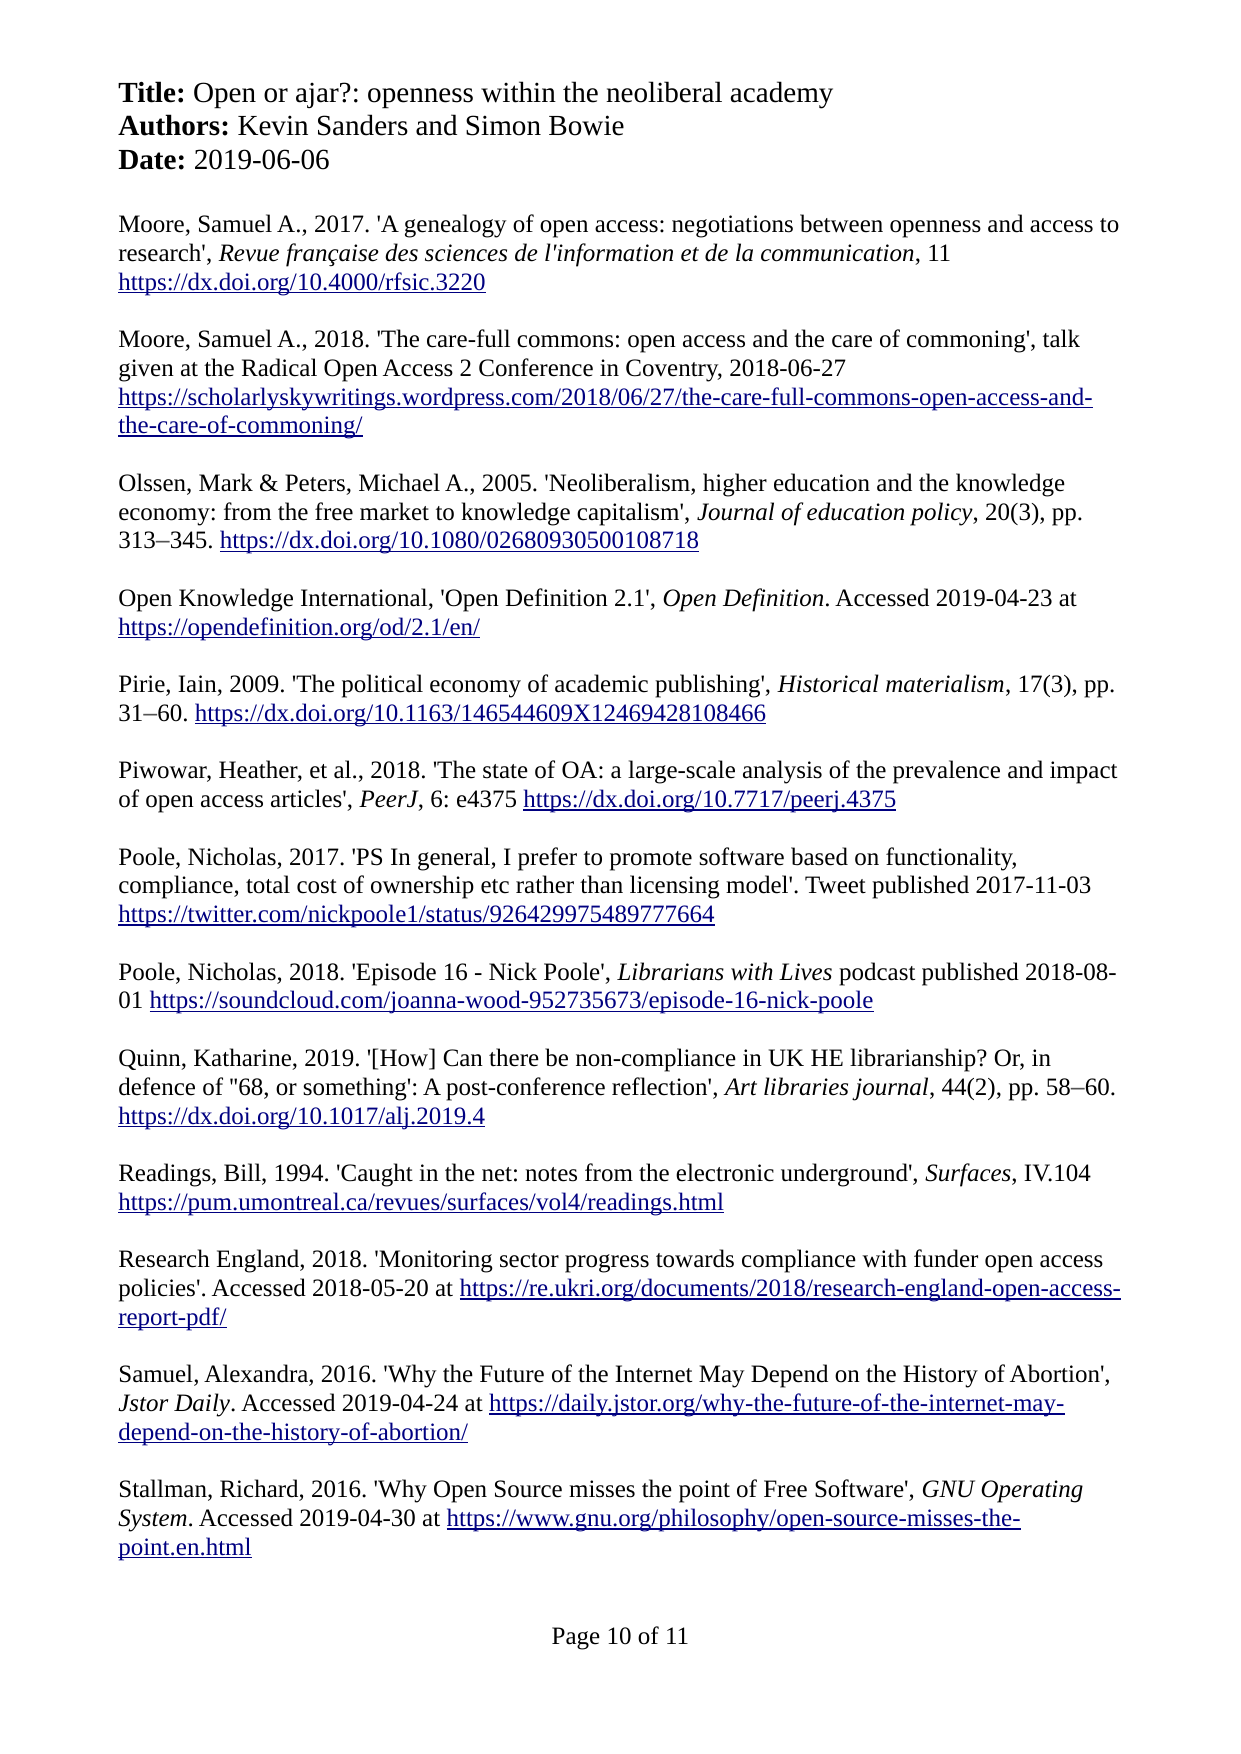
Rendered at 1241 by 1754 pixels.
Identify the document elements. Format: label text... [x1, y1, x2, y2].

text Samuel, Alexandra, 2016. 'Why the Future of the Internet May Depend on the History of Abortion', Jstor Daily. Accessed 2019-04-24 at https://daily.jstor.org/why-the-future-of-the-internet-may-depend-on-the-history-of-abortion/ [118, 1359, 1122, 1446]
text Poole, Nicholas, 2018. 'Episode 16 - Nick Poole', Librarians with Lives podcast published 2018-08-01 https://soundcloud.com/joanna-wood-952735673/episode-16-nick-poole [118, 957, 1122, 1014]
text Research England, 2018. 'Monitoring sector progress towards compliance with funder open access policies'. Accessed 2018-05-20 at https://re.ukri.org/documents/2018/research-england-open-access-report-pdf/ [118, 1244, 1122, 1331]
text Open Knowledge International, 'Open Definition 2.1', Open Definition. Accessed 2019-04-23 at https://opendefinition.org/od/2.1/en/ [118, 583, 1122, 641]
text Readings, Bill, 1994. 'Caught in the net: notes from the electronic underground', Surfaces, IV.104 https://pum.umontreal.ca/revues/surfaces/vol4/readings.html [118, 1158, 1122, 1216]
text Poole, Nicholas, 2017. 'PS In general, I prefer to promote software based on functionality, compliance, total cost of ownership etc rather than licensing model'. Tweet published 2017-11-03 https://twitter.com/nickpoole1/status/926429975489777664 [118, 842, 1122, 928]
text Olssen, Mark & Peters, Michael A., 2005. 'Neoliberalism, higher education and the knowledge economy: from the free market to knowledge capitalism', Journal of education policy, 20(3), pp. 313–345. https://dx.doi.org/10.1080/02680930500108718 [118, 468, 1122, 554]
text Pirie, Iain, 2009. 'The political economy of academic publishing', Historical materialism, 17(3), pp. 31–60. https://dx.doi.org/10.1163/146544609X12469428108466 [118, 669, 1122, 727]
text Moore, Samuel A., 2017. 'A genealogy of open access: negotiations between openness and access to research', Revue française des sciences de l'information et de la communication, 11 https://dx.doi.org/10.4000/rfsic.3220 [118, 209, 1122, 295]
text Moore, Samuel A., 2018. 'The care-full commons: open access and the care of commoning', talk given at the Radical Open Access 2 Conference in Coventry, 2018-06-27 https://scholarlyskywritings.wordpress.com/2018/06/27/the-care-full-commons-open-access-and-the-care-of-commoning/ [118, 324, 1122, 439]
text Stallman, Richard, 2016. 'Why Open Source misses the point of Free Software', GNU Operating System. Accessed 2019-04-30 at https://www.gnu.org/philosophy/open-source-misses-the-point.en.html [118, 1474, 1122, 1561]
text Piwowar, Heather, et al., 2018. 'The state of OA: a large-scale analysis of the prevalence and impact of open access articles', PeerJ, 6: e4375 https://dx.doi.org/10.7717/peerj.4375 [118, 756, 1122, 813]
text Quinn, Katharine, 2019. '[How] Can there be non-compliance in UK HE librarianship? Or, in defence of ''68, or something': A post-conference reflection', Art libraries journal, 44(2), pp. 58–60. https://dx.doi.org/10.1017/alj.2019.4 [118, 1043, 1122, 1129]
